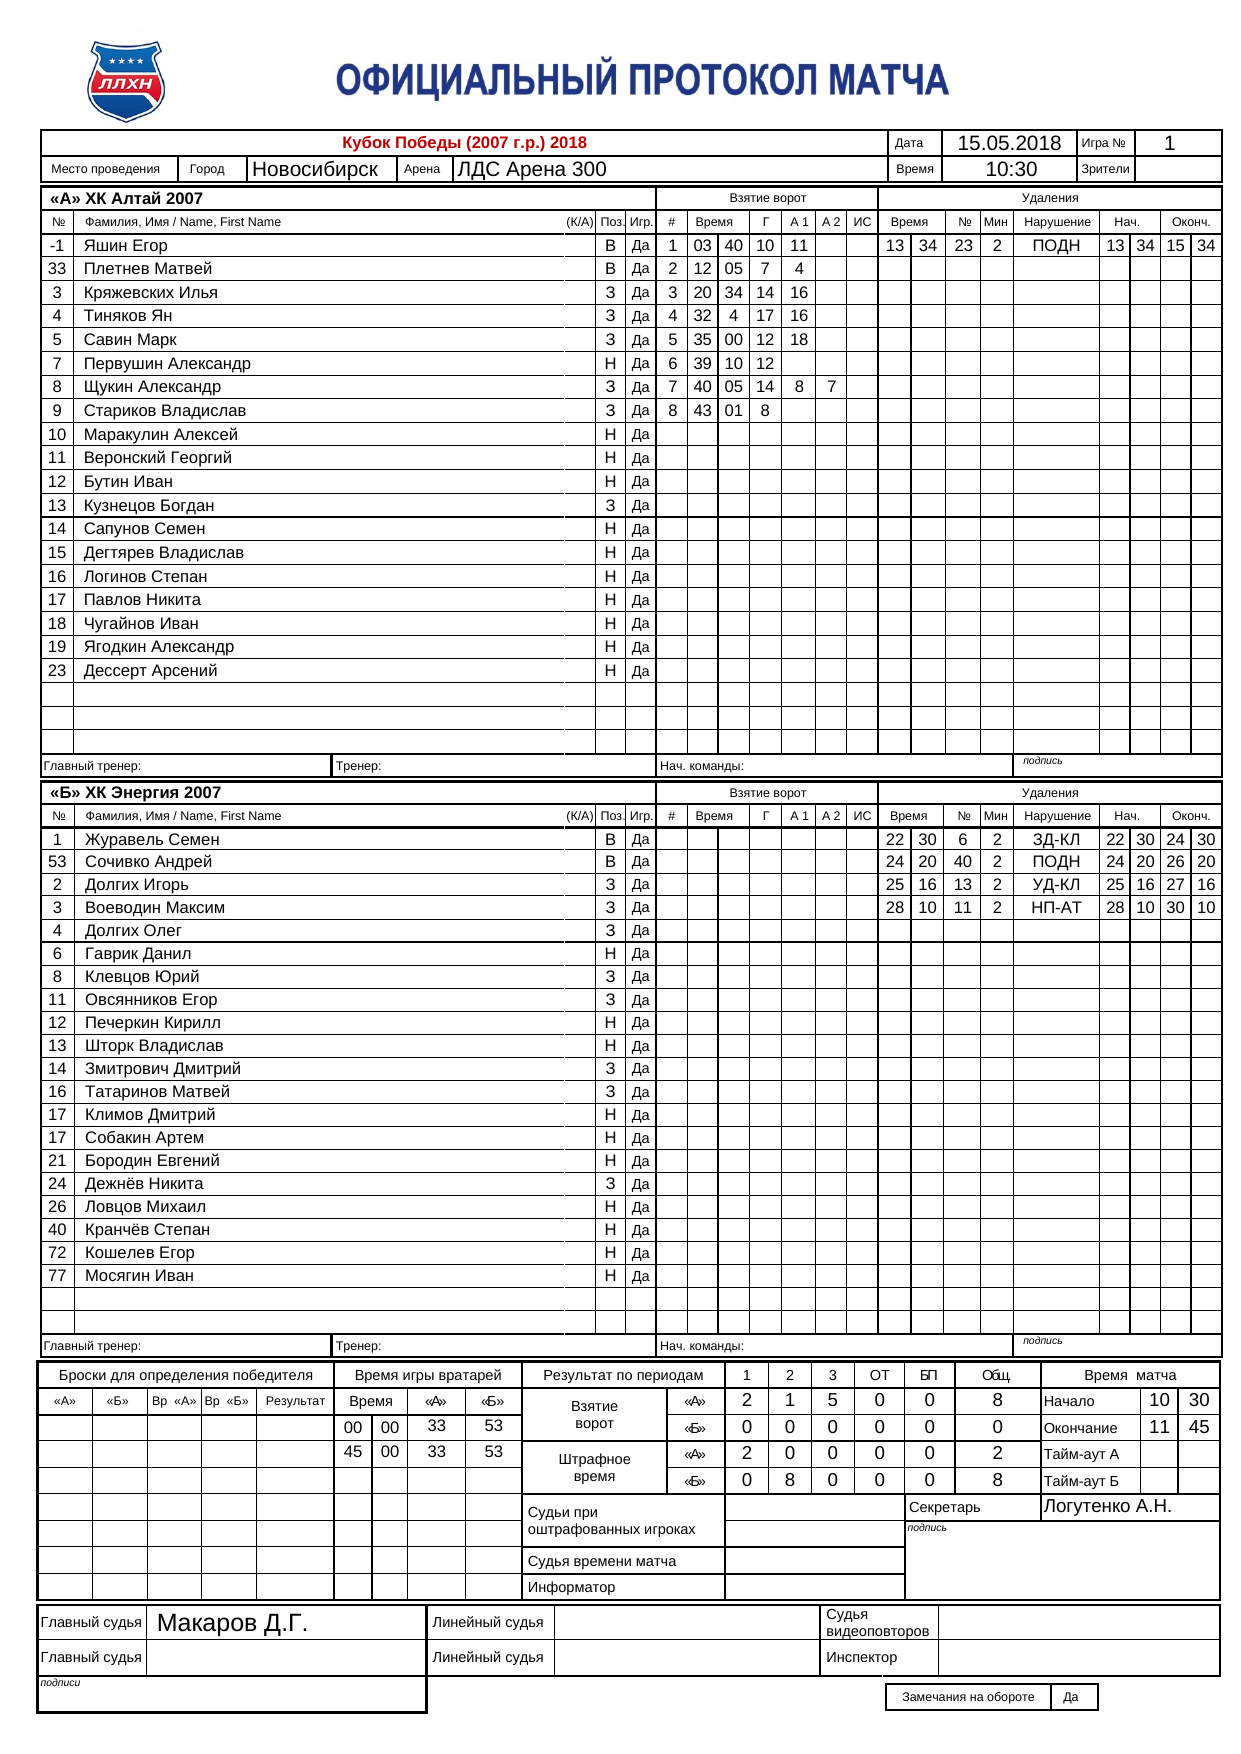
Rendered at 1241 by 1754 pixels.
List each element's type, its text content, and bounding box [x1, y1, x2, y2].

table_cell [750, 494, 781, 516]
table_cell [879, 730, 910, 753]
table_cell [202, 1521, 256, 1546]
table_cell 25 [1100, 874, 1129, 895]
table_cell [816, 829, 846, 849]
table_cell [1192, 1035, 1221, 1057]
table_cell 0 [855, 1468, 904, 1493]
table_cell [565, 1173, 595, 1195]
table_cell 53 [42, 850, 74, 872]
table_cell Вр «Б» [202, 1389, 256, 1413]
table_cell [719, 1242, 749, 1264]
table_cell [565, 494, 595, 516]
table_cell Сапунов Семен [74, 518, 564, 540]
table_cell [1192, 565, 1221, 587]
table_cell [879, 1265, 910, 1287]
table_cell Фамилия, Имя / Name, First Name [74, 211, 565, 233]
table_cell [626, 707, 655, 729]
table_cell [912, 588, 945, 611]
table_cell Судьи при оштрафованных игроках [523, 1495, 724, 1546]
table_cell [1161, 1219, 1190, 1241]
table_cell [1131, 966, 1160, 987]
table_cell [1100, 494, 1129, 516]
table_cell Ягодкин Александр [74, 636, 564, 658]
table_cell З [596, 1058, 625, 1079]
table_cell [719, 829, 749, 849]
table_cell [782, 1196, 815, 1218]
table_cell [912, 989, 943, 1011]
table_cell [565, 446, 595, 469]
table_cell Да [626, 1127, 655, 1149]
table_cell Долгих Олег [75, 920, 564, 941]
table_cell [335, 1574, 371, 1599]
table_cell [981, 1173, 1013, 1195]
table_cell [148, 1574, 201, 1599]
table_cell [946, 565, 980, 587]
table_cell [1192, 588, 1221, 611]
table_header 1 [1136, 131, 1221, 155]
table_cell Да [626, 1150, 655, 1172]
table_cell [879, 518, 910, 540]
table_cell 11 [1141, 1415, 1177, 1440]
table_cell Главный тренер: [42, 755, 330, 776]
table_cell Главный судья [39, 1640, 146, 1675]
table_cell № [42, 211, 73, 233]
table_cell [1131, 730, 1160, 753]
table_cell Оконч. [1161, 211, 1221, 233]
table_cell [719, 989, 749, 1011]
table_cell 0 [905, 1415, 954, 1440]
table_cell 20 [912, 850, 943, 872]
table_cell 0 [905, 1389, 954, 1413]
table_cell [1161, 1035, 1190, 1057]
table_cell [847, 305, 877, 327]
table_cell 13 [879, 235, 910, 256]
table_cell [657, 683, 687, 706]
table_cell [782, 470, 815, 493]
table_cell [1014, 966, 1099, 987]
table_cell [1014, 1173, 1099, 1195]
table_cell [1014, 494, 1099, 516]
table_cell [1014, 636, 1099, 658]
table_cell [879, 1196, 910, 1218]
table_cell 6 [657, 352, 687, 374]
table_cell Да [626, 920, 655, 941]
table_cell [1192, 399, 1221, 422]
table_cell [879, 423, 910, 445]
table_cell 22 [1100, 829, 1129, 849]
table_cell [879, 1104, 910, 1126]
table_cell Логутенко А.Н. [1042, 1495, 1219, 1520]
table_cell [847, 494, 877, 516]
table_cell [847, 1150, 877, 1172]
table_cell ПОДН [1014, 235, 1099, 256]
table_cell [879, 1150, 910, 1172]
table_cell 25 [879, 874, 910, 895]
table_cell [782, 850, 815, 872]
table_cell Поз. [596, 211, 625, 233]
table_cell [847, 1311, 877, 1333]
table_cell [782, 399, 815, 422]
table_cell [1100, 399, 1129, 422]
table_cell [1192, 1081, 1221, 1103]
table_cell Н [596, 612, 625, 634]
table_cell [657, 518, 687, 540]
table_cell Да [626, 659, 655, 682]
table_cell [816, 423, 846, 445]
table_cell № [42, 805, 74, 826]
table_cell [565, 1012, 595, 1033]
table_cell [981, 352, 1013, 374]
table_cell [1014, 399, 1099, 422]
table_cell [408, 1494, 465, 1520]
table_cell Да [626, 494, 655, 516]
table_cell [816, 1035, 846, 1057]
table_cell Бутин Иван [74, 470, 564, 493]
table_cell [1100, 989, 1129, 1011]
table_cell [981, 966, 1013, 987]
table_cell [688, 920, 717, 941]
table_cell Результат [257, 1389, 333, 1413]
table_cell [912, 1265, 943, 1287]
table_cell [1014, 920, 1099, 941]
table_cell 8 [657, 399, 687, 422]
table_cell [1192, 920, 1221, 941]
table_cell 12 [750, 328, 781, 351]
table_cell 33 [408, 1416, 465, 1440]
table_cell Время [688, 805, 749, 826]
table_cell [981, 1150, 1013, 1172]
table_cell УД-КЛ [1014, 874, 1099, 895]
table_cell [657, 1265, 687, 1287]
table_cell [750, 730, 781, 753]
table_cell Мосягин Иван [75, 1265, 564, 1287]
table_cell [847, 1288, 877, 1310]
table_cell [944, 920, 980, 941]
table_cell Тайм-аут А [1042, 1441, 1140, 1467]
table_cell [1161, 281, 1190, 303]
table_cell [257, 1574, 333, 1599]
table_cell [1192, 1150, 1221, 1172]
table_cell [847, 1265, 877, 1287]
table_cell Да [626, 1242, 655, 1264]
table_cell [750, 1104, 781, 1126]
table_cell [816, 470, 846, 493]
table_cell [688, 1058, 717, 1079]
table_cell [847, 1012, 877, 1033]
table_cell [944, 1012, 980, 1033]
table_cell 0 [905, 1442, 954, 1467]
table_cell Да [626, 943, 655, 964]
table_cell 2 [956, 1442, 1040, 1467]
table_cell [1131, 1288, 1160, 1310]
table_cell [1100, 1288, 1129, 1310]
table_cell 13 [1100, 235, 1129, 256]
table_cell 15 [1161, 235, 1190, 256]
table_cell [912, 707, 945, 729]
table_header ОТ [855, 1363, 904, 1387]
table_cell 10 [1192, 896, 1221, 918]
table_cell [657, 1081, 687, 1103]
table_cell [879, 636, 910, 658]
table_cell 0 [812, 1468, 854, 1493]
table_cell [1192, 1265, 1221, 1287]
table_cell [816, 352, 846, 374]
table_cell [1192, 1012, 1221, 1033]
table_cell [657, 470, 687, 493]
table_cell [74, 683, 564, 706]
table_cell Арена [398, 157, 452, 181]
table_cell 2 [981, 235, 1013, 256]
table_cell [944, 1196, 980, 1218]
table_cell 23 [946, 235, 980, 256]
table_cell [1131, 1012, 1160, 1033]
table_header Время матча [1042, 1363, 1219, 1387]
table_cell Время [889, 157, 941, 181]
table_cell «А» [668, 1389, 724, 1413]
table_cell # [657, 211, 687, 233]
table_cell [816, 659, 846, 682]
table_cell Да [626, 541, 655, 564]
table_cell [944, 1127, 980, 1149]
table_cell [1161, 989, 1190, 1011]
table_cell [981, 920, 1013, 941]
table_cell [879, 376, 910, 398]
table_cell [688, 896, 717, 918]
table_cell 16 [42, 565, 73, 587]
table_cell [816, 683, 846, 706]
table_cell Да [626, 636, 655, 658]
table_cell [719, 518, 749, 540]
table_cell 30 [1161, 896, 1190, 918]
table_cell Бородин Евгений [75, 1150, 564, 1172]
table_cell [782, 966, 815, 987]
table_cell Первушин Александр [74, 352, 564, 374]
table_cell [1100, 257, 1129, 280]
table_cell [782, 1127, 815, 1149]
table_cell [565, 896, 595, 918]
table_cell 6 [42, 943, 74, 964]
table_cell [1100, 1104, 1129, 1126]
table_cell [912, 257, 945, 280]
table_cell Макаров Д.Г. [147, 1606, 425, 1639]
table_cell [750, 1219, 781, 1241]
table_cell Да [626, 829, 655, 849]
table_cell [847, 257, 877, 280]
table_cell Мин [981, 805, 1013, 826]
table_cell 24 [42, 1173, 74, 1195]
table_cell 2 [981, 829, 1013, 849]
table_cell Судья времени матча [523, 1548, 724, 1573]
table_cell [1192, 328, 1221, 351]
table_cell [1131, 1196, 1160, 1218]
table_cell [688, 636, 717, 658]
table_cell [719, 1104, 749, 1126]
table_cell [750, 446, 781, 469]
table_cell 2 [42, 874, 74, 895]
table_header 2 [769, 1363, 811, 1387]
table_cell [657, 1104, 687, 1126]
table_cell [816, 328, 846, 351]
table_cell [816, 235, 846, 256]
table_cell [944, 1311, 980, 1333]
table_cell [565, 943, 595, 964]
table_cell [1100, 328, 1129, 351]
table_cell 12 [688, 257, 717, 280]
table_cell [981, 376, 1013, 398]
table_cell [981, 257, 1013, 280]
table_cell Да [626, 257, 655, 280]
table_cell [750, 1058, 781, 1079]
table_cell [879, 470, 910, 493]
table_cell 0 [769, 1415, 811, 1440]
table_cell [750, 707, 781, 729]
table_cell [719, 683, 749, 706]
table_cell [847, 850, 877, 872]
table_cell [93, 1494, 147, 1520]
table_cell [688, 1288, 717, 1310]
table_cell [719, 707, 749, 729]
table_cell [719, 920, 749, 941]
table_cell [816, 565, 846, 587]
table_cell [1161, 565, 1190, 587]
table_cell Да [626, 399, 655, 422]
table_cell 16 [1192, 874, 1221, 895]
table_cell [912, 305, 945, 327]
table_cell [688, 423, 717, 445]
table_cell [565, 352, 595, 374]
table_cell Да [626, 1104, 655, 1126]
table_cell [1131, 659, 1160, 682]
table_cell [912, 446, 945, 469]
table_cell [565, 1242, 595, 1264]
table_cell «А» [668, 1442, 724, 1467]
table_cell [944, 1035, 980, 1057]
table_cell З [596, 328, 625, 351]
table_cell [688, 1104, 717, 1126]
table_cell [719, 423, 749, 445]
table_cell [1100, 352, 1129, 374]
table_cell -1 [42, 235, 73, 256]
table_cell [847, 989, 877, 1011]
table_cell 12 [42, 1012, 74, 1033]
table_cell [879, 1219, 910, 1241]
table_cell [1192, 1288, 1221, 1310]
table_cell Н [596, 1104, 625, 1126]
table_cell [1131, 920, 1160, 941]
table_cell Тайм-аут Б [1042, 1468, 1140, 1493]
table_cell [1131, 446, 1160, 469]
table_cell 24 [879, 850, 910, 872]
table_cell [565, 470, 595, 493]
table_cell Долгих Игорь [75, 874, 564, 895]
table_cell Да [626, 446, 655, 469]
table_cell [1161, 352, 1190, 374]
table_cell [719, 470, 749, 493]
table_cell [202, 1494, 256, 1520]
table_cell [1131, 636, 1160, 658]
table_cell Ловцов Михаил [75, 1196, 564, 1218]
table_cell 4 [657, 305, 687, 327]
table_cell [657, 896, 687, 918]
table_cell [565, 850, 595, 872]
table_cell [847, 1196, 877, 1218]
table_cell [782, 829, 815, 849]
table_cell Климов Дмитрий [75, 1104, 564, 1126]
table_cell [565, 1311, 595, 1333]
table_cell [42, 1311, 74, 1333]
table_cell [1192, 1058, 1221, 1079]
table_cell [719, 1058, 749, 1079]
table_cell Н [596, 352, 625, 374]
table_cell 0 [812, 1442, 854, 1467]
table_cell [657, 446, 687, 469]
table_header Да [1052, 1685, 1097, 1709]
table_cell [373, 1574, 407, 1599]
table_cell [1100, 1311, 1129, 1333]
table_cell [688, 1173, 717, 1195]
table_cell В [596, 829, 625, 849]
table_cell [565, 1196, 595, 1218]
table_cell [719, 1196, 749, 1218]
table_cell [719, 1288, 749, 1310]
table_cell [981, 1127, 1013, 1149]
table_cell [688, 1242, 717, 1264]
table_cell [565, 730, 595, 753]
table_cell Тренер: [333, 1335, 655, 1356]
table_cell [946, 399, 980, 422]
table_cell [1100, 518, 1129, 540]
table_cell «Б » [466, 1389, 521, 1413]
table_cell [657, 1242, 687, 1264]
table_cell [565, 281, 595, 303]
table_cell [1100, 636, 1129, 658]
table_cell Н [596, 1196, 625, 1218]
table_cell [782, 683, 815, 706]
table_cell [1131, 1219, 1160, 1241]
table_cell [750, 423, 781, 445]
table_cell [816, 1173, 846, 1195]
table_cell [688, 874, 717, 895]
table_cell [726, 1495, 904, 1520]
table_cell [1014, 683, 1099, 706]
table_cell [944, 1265, 980, 1287]
table_cell Взятие ворот [523, 1389, 666, 1440]
table_cell Клевцов Юрий [75, 966, 564, 987]
table_cell [782, 989, 815, 1011]
table_cell [148, 1494, 201, 1520]
table_cell [816, 257, 846, 280]
table_cell [148, 1416, 201, 1440]
table_cell [688, 730, 717, 753]
table_cell [912, 1219, 943, 1241]
table_cell Логинов Степан [74, 565, 564, 587]
table_cell [981, 305, 1013, 327]
table_cell [782, 1104, 815, 1126]
table_cell [816, 1081, 846, 1103]
table_cell [1192, 423, 1221, 445]
table_cell 01 [719, 399, 749, 422]
table_cell [466, 1494, 521, 1520]
table_cell [1161, 1196, 1190, 1218]
table_header Общ. [956, 1363, 1040, 1387]
table_cell [782, 1288, 815, 1310]
table_cell [688, 829, 717, 849]
table_cell З [596, 399, 625, 422]
table_cell [596, 707, 625, 729]
table_cell [565, 829, 595, 849]
table_cell [782, 565, 815, 587]
table_cell [1161, 1058, 1190, 1079]
table_cell [816, 896, 846, 918]
table_cell [1192, 257, 1221, 280]
table_cell Г [750, 805, 781, 826]
table_cell [688, 1081, 717, 1103]
table_cell [750, 1035, 781, 1057]
table_cell 16 [42, 1081, 74, 1103]
table_cell [981, 683, 1013, 706]
table_cell [565, 328, 595, 351]
table_cell [1161, 659, 1190, 682]
table_cell [1014, 446, 1099, 469]
table_cell [981, 399, 1013, 422]
table_cell [1136, 157, 1221, 181]
table_cell 3 [657, 281, 687, 303]
table_cell Н [596, 943, 625, 964]
table_cell [782, 541, 815, 564]
table_cell [912, 943, 943, 964]
table_cell [657, 829, 687, 849]
table_cell [847, 1173, 877, 1195]
table_cell [847, 1127, 877, 1149]
table_cell [42, 683, 73, 706]
table_cell [1161, 730, 1190, 753]
table_cell [373, 1494, 407, 1520]
table_cell [879, 989, 910, 1011]
table_cell 2 [981, 896, 1013, 918]
table_cell [946, 494, 980, 516]
table_cell [750, 683, 781, 706]
table_header Дата [889, 131, 941, 155]
table_cell [816, 989, 846, 1011]
table_cell З [596, 281, 625, 303]
table_cell [847, 352, 877, 374]
table_cell Н [596, 588, 625, 611]
table_cell [847, 1058, 877, 1079]
table_cell Татаринов Матвей [75, 1081, 564, 1103]
table_cell [879, 565, 910, 587]
table_cell [944, 1150, 980, 1172]
table_cell Кошелев Егор [75, 1242, 564, 1264]
table_cell [1014, 1104, 1099, 1126]
table_cell 20 [1131, 850, 1160, 872]
table_cell [1131, 494, 1160, 516]
table_cell [1014, 1219, 1099, 1241]
table_cell [879, 281, 910, 303]
table_cell [912, 1081, 943, 1103]
table_cell 30 [912, 829, 943, 849]
table_cell [1100, 588, 1129, 611]
table_cell [719, 1150, 749, 1172]
table_cell 9 [42, 399, 73, 422]
table_cell [1014, 659, 1099, 682]
table_cell [912, 1288, 943, 1310]
table_cell [565, 1081, 595, 1103]
table_cell [39, 1468, 92, 1493]
table_cell [565, 1265, 595, 1287]
table_cell Да [626, 281, 655, 303]
table_cell 7 [750, 257, 781, 280]
table_cell Новосибирск [248, 157, 396, 181]
table_cell Да [626, 376, 655, 398]
table_cell 18 [782, 328, 815, 351]
table_cell [912, 1242, 943, 1264]
table_cell Павлов Никита [74, 588, 564, 611]
table_cell Воеводин Максим [75, 896, 564, 918]
table_cell [981, 989, 1013, 1011]
table_cell [719, 1219, 749, 1241]
table_cell [946, 257, 980, 280]
table_cell Кряжевских Илья [74, 281, 564, 303]
table_cell [1014, 352, 1099, 374]
table_cell Время [688, 211, 749, 233]
table_cell [816, 1058, 846, 1079]
table_cell [565, 235, 595, 256]
table_cell [1100, 920, 1129, 941]
table_cell [912, 328, 945, 351]
table_cell Игр. [626, 805, 655, 826]
table_cell [981, 1058, 1013, 1079]
table_cell [1100, 1035, 1129, 1057]
table_cell [1099, 1682, 1220, 1711]
table_cell [657, 588, 687, 611]
table_cell [750, 1127, 781, 1149]
table_cell [719, 659, 749, 682]
table_cell [912, 1012, 943, 1033]
table_cell [816, 541, 846, 564]
table_cell [912, 659, 945, 682]
table_cell Дежнёв Никита [75, 1173, 564, 1195]
table_cell [1192, 943, 1221, 964]
table_cell Главный тренер: [42, 1335, 330, 1356]
table_cell [565, 588, 595, 611]
table_cell [1131, 1058, 1160, 1079]
table_cell З [596, 305, 625, 327]
table_cell [816, 1288, 846, 1310]
table_cell 00 [719, 328, 749, 351]
table_cell Фамилия, Имя / Name, First Name [75, 805, 565, 826]
table_cell 0 [769, 1442, 811, 1467]
table_cell [148, 1521, 201, 1546]
table_cell [946, 518, 980, 540]
table_cell 2 [981, 850, 1013, 872]
table_cell [1100, 966, 1129, 987]
table_cell [981, 707, 1013, 729]
table_cell Да [626, 518, 655, 540]
table_cell Н [596, 636, 625, 658]
table_cell [74, 707, 564, 729]
table_cell [1100, 659, 1129, 682]
table_cell [981, 943, 1013, 964]
table_cell [946, 541, 980, 564]
table_cell 8 [42, 966, 74, 987]
table_cell [879, 494, 910, 516]
table_cell В [596, 850, 625, 872]
table_cell 7 [657, 376, 687, 398]
table_cell [657, 541, 687, 564]
table_cell [1014, 707, 1099, 729]
table_cell [750, 966, 781, 987]
table_cell [565, 399, 595, 422]
table_cell [1100, 423, 1129, 445]
table_cell [944, 1058, 980, 1079]
table_cell [879, 1127, 910, 1149]
table_header Игра № [1078, 131, 1134, 155]
table_cell [75, 1311, 564, 1333]
table_cell Время [879, 211, 945, 233]
table_cell [719, 850, 749, 872]
table_cell [1161, 1104, 1190, 1126]
table_cell [565, 920, 595, 941]
table_cell [657, 707, 687, 729]
table_cell [373, 1521, 407, 1546]
table_cell 72 [42, 1242, 74, 1264]
table_cell [750, 659, 781, 682]
table_cell [657, 565, 687, 587]
table_cell # [657, 805, 687, 826]
table_cell [782, 730, 815, 753]
table_cell [1014, 989, 1099, 1011]
table_cell [719, 565, 749, 587]
table_cell [816, 1150, 846, 1172]
table_cell [719, 874, 749, 895]
table_cell [1192, 352, 1221, 374]
table_cell [782, 518, 815, 540]
table_cell [1014, 588, 1099, 611]
table_cell Дессерт Арсений [74, 659, 564, 682]
table_cell [565, 989, 595, 1011]
table_cell [847, 376, 877, 398]
table_cell [816, 1104, 846, 1126]
table_cell Шторк Владислав [75, 1035, 564, 1057]
table_cell А 2 [816, 805, 846, 826]
table_cell [1161, 966, 1190, 987]
table_cell Вр «А» [148, 1389, 201, 1413]
table_cell [565, 541, 595, 564]
table_cell [1192, 470, 1221, 493]
table_cell [726, 1548, 904, 1573]
table_cell [782, 1058, 815, 1079]
table_cell [1131, 305, 1160, 327]
table_cell [626, 1288, 655, 1310]
table_cell [782, 588, 815, 611]
table_cell Да [626, 966, 655, 987]
table_cell 14 [42, 518, 73, 540]
table_cell 30 [1192, 829, 1221, 849]
table_cell Да [626, 1173, 655, 1195]
table_cell [719, 1311, 749, 1333]
table_cell [750, 470, 781, 493]
table_cell [816, 281, 846, 303]
table_cell [202, 1441, 256, 1467]
table_cell [981, 565, 1013, 587]
table_cell [946, 588, 980, 611]
table_cell [1161, 1150, 1190, 1172]
table_cell [782, 874, 815, 895]
table_cell [565, 874, 595, 895]
table_cell Зрители [1078, 157, 1134, 181]
table_cell 3 [42, 281, 73, 303]
table_cell [816, 1127, 846, 1149]
table_cell 0 [812, 1415, 854, 1440]
table_cell З [596, 1173, 625, 1195]
table_cell [847, 1219, 877, 1241]
table_cell [750, 943, 781, 964]
table_cell [750, 989, 781, 1011]
table_cell «Б» [93, 1389, 147, 1413]
table_cell [816, 1242, 846, 1264]
table_cell [1161, 494, 1190, 516]
table_cell А 2 [816, 211, 846, 233]
table_cell ИС [847, 211, 877, 233]
table_cell [719, 541, 749, 564]
table_cell [147, 1640, 425, 1675]
table_cell 1 [657, 235, 687, 256]
table_cell 16 [1131, 874, 1160, 895]
table_cell [257, 1441, 333, 1467]
table_cell [565, 1150, 595, 1172]
table_cell [1161, 1288, 1190, 1310]
table_cell [847, 541, 877, 564]
table_cell [946, 612, 980, 634]
table_cell 10 [1141, 1389, 1177, 1413]
table_cell [847, 896, 877, 918]
table_cell [257, 1416, 333, 1440]
table_cell [1131, 1035, 1160, 1057]
table_cell 39 [688, 352, 717, 374]
table_cell Н [596, 565, 625, 587]
table_cell Н [596, 470, 625, 493]
table_cell Сочивко Андрей [75, 850, 564, 872]
table_cell Место проведения [42, 157, 177, 181]
table_cell [912, 376, 945, 398]
table_cell 8 [956, 1389, 1040, 1413]
table_cell [657, 989, 687, 1011]
table_cell Н [596, 659, 625, 682]
table_cell [688, 1311, 717, 1333]
table_cell [626, 683, 655, 706]
table_cell 00 [373, 1441, 407, 1467]
table_cell 23 [42, 659, 73, 682]
table_cell [782, 707, 815, 729]
table_cell 8 [750, 399, 781, 422]
table_cell [981, 730, 1013, 753]
table_cell [42, 1288, 74, 1310]
table_cell [74, 730, 564, 753]
table_cell [944, 1219, 980, 1241]
table_cell [981, 446, 1013, 469]
table_cell [816, 1265, 846, 1287]
table_cell [912, 565, 945, 587]
table_cell [688, 494, 717, 516]
table_cell [1014, 328, 1099, 351]
table_cell [565, 1035, 595, 1057]
table_cell [596, 1311, 625, 1333]
table_cell [782, 1173, 815, 1195]
table_cell [657, 1150, 687, 1172]
table_cell Журавель Семен [75, 829, 564, 849]
table_cell 45 [1179, 1415, 1219, 1440]
table_header Взятие ворот [657, 783, 877, 803]
table_cell 35 [688, 328, 717, 351]
table_cell Оконч. [1161, 805, 1221, 826]
table_cell [1131, 1265, 1160, 1287]
table_cell [912, 470, 945, 493]
table_cell 27 [1161, 874, 1190, 895]
table_cell Кранчёв Степан [75, 1219, 564, 1241]
table_cell [946, 305, 980, 327]
table_cell 00 [335, 1416, 371, 1440]
table_cell [39, 1574, 92, 1599]
table_cell 17 [750, 305, 781, 327]
table_cell [816, 1311, 846, 1333]
table_header Удаления [879, 188, 1221, 209]
table_cell 7 [42, 352, 73, 374]
table_cell 10 [912, 896, 943, 918]
table_cell [912, 920, 943, 941]
table_cell [335, 1468, 371, 1493]
table_cell [657, 1311, 687, 1333]
table_cell 21 [42, 1150, 74, 1172]
table_cell [816, 1196, 846, 1218]
table_cell 30 [1131, 829, 1160, 849]
table_cell [1100, 707, 1129, 729]
table_cell 53 [466, 1416, 521, 1440]
table_cell 34 [912, 235, 945, 256]
table_cell [981, 1311, 1013, 1333]
table_cell Собакин Артем [75, 1127, 564, 1149]
table_cell [1014, 281, 1099, 303]
table_cell 0 [855, 1389, 904, 1413]
table_cell [1161, 920, 1190, 941]
table_cell Н [596, 518, 625, 540]
table_cell [1131, 518, 1160, 540]
table_cell [946, 659, 980, 682]
table_cell 28 [879, 896, 910, 918]
table_cell [750, 1242, 781, 1264]
table_cell [1192, 966, 1221, 987]
table_cell [1131, 1311, 1160, 1333]
table_cell (К/А) [565, 805, 595, 826]
table_cell [657, 874, 687, 895]
table_cell [912, 1150, 943, 1172]
table_cell (К/А) [565, 211, 595, 233]
table_cell [657, 1058, 687, 1079]
table_cell Да [626, 612, 655, 634]
table_cell [1161, 1127, 1190, 1149]
table_cell [657, 423, 687, 445]
table_cell В [596, 235, 625, 256]
table_cell [335, 1547, 371, 1573]
table_cell 40 [719, 235, 749, 256]
table_cell [688, 1196, 717, 1218]
table_cell [1131, 588, 1160, 611]
table_cell [688, 541, 717, 564]
table_cell ПОДН [1014, 850, 1099, 872]
table_cell Нач. команды: [657, 755, 1012, 776]
table_cell [879, 1311, 910, 1333]
table_cell Н [596, 446, 625, 469]
table_cell [466, 1574, 521, 1599]
table_cell [408, 1521, 465, 1546]
table_cell [782, 659, 815, 682]
table_cell [565, 1104, 595, 1126]
table_cell 32 [688, 305, 717, 327]
table_cell [750, 1311, 781, 1333]
table_cell 3 [42, 896, 74, 918]
table_cell [847, 707, 877, 729]
table_cell [847, 920, 877, 941]
table_cell [1100, 1081, 1129, 1103]
table_cell 11 [42, 989, 74, 1011]
table_cell [939, 1606, 1219, 1639]
table_cell [719, 446, 749, 469]
table_cell [782, 920, 815, 941]
table_cell Тиняков Ян [74, 305, 564, 327]
table_cell [565, 659, 595, 682]
table_cell 16 [782, 281, 815, 303]
table_cell [750, 636, 781, 658]
table_cell [719, 588, 749, 611]
table_cell [946, 423, 980, 445]
table_cell 17 [42, 588, 73, 611]
table_cell [688, 989, 717, 1011]
table_cell 17 [42, 1104, 74, 1126]
table_cell [847, 966, 877, 987]
table_cell 0 [905, 1468, 954, 1493]
table_cell [688, 659, 717, 682]
table_cell [981, 1012, 1013, 1033]
table_cell [981, 588, 1013, 611]
table_cell [719, 966, 749, 987]
table_cell [847, 874, 877, 895]
table_cell Игр. [626, 211, 655, 233]
table_cell [1131, 376, 1160, 398]
table_cell НП-АТ [1014, 896, 1099, 918]
table_cell 18 [42, 612, 73, 634]
table_cell [981, 1196, 1013, 1218]
table_cell [39, 1416, 92, 1440]
table_cell [1131, 1150, 1160, 1172]
table_cell 11 [42, 446, 73, 469]
table_cell [912, 1058, 943, 1079]
table_cell 2 [726, 1389, 768, 1413]
table_cell Инспектор [821, 1640, 938, 1675]
table_cell 03 [688, 235, 717, 256]
table_cell [1161, 636, 1190, 658]
table_cell [257, 1494, 333, 1520]
table_cell [1192, 494, 1221, 516]
table_cell [981, 636, 1013, 658]
table_cell З [596, 920, 625, 941]
table_cell 26 [42, 1196, 74, 1218]
table_cell [688, 1219, 717, 1241]
table_cell [879, 1173, 910, 1195]
table_cell [750, 1196, 781, 1218]
table_cell 12 [750, 352, 781, 374]
table_cell [148, 1468, 201, 1493]
table_cell [657, 920, 687, 941]
table_cell [257, 1521, 333, 1546]
table_header 1 [726, 1363, 768, 1387]
table_cell Да [626, 1058, 655, 1079]
table_cell [719, 1127, 749, 1149]
table_cell [1161, 470, 1190, 493]
table_cell 10 [750, 235, 781, 256]
table_cell Да [626, 1265, 655, 1287]
table_cell [912, 1311, 943, 1333]
table_cell [335, 1494, 371, 1520]
table_cell [565, 1127, 595, 1149]
table_cell [596, 683, 625, 706]
table_cell [1014, 376, 1099, 398]
table_cell [879, 966, 910, 987]
table_cell Да [626, 305, 655, 327]
table_cell [944, 1173, 980, 1195]
table_cell 12 [42, 470, 73, 493]
table_cell [719, 612, 749, 634]
table_cell Город [179, 157, 246, 181]
table_cell [1161, 707, 1190, 729]
table_cell [1014, 1288, 1099, 1310]
table_cell [750, 920, 781, 941]
table_cell [1161, 612, 1190, 634]
table_cell Да [626, 470, 655, 493]
table_cell [1192, 730, 1221, 753]
table_cell [981, 1242, 1013, 1264]
table_cell 34 [1192, 235, 1221, 256]
table_cell [879, 399, 910, 422]
table_cell [1014, 1127, 1099, 1149]
table_cell 20 [1192, 850, 1221, 872]
table_cell [719, 494, 749, 516]
table_cell Овсянников Егор [75, 989, 564, 1011]
table_cell [981, 1288, 1013, 1310]
table_cell [879, 446, 910, 469]
table_cell 19 [42, 636, 73, 658]
table_cell Нарушение [1014, 805, 1099, 826]
table_cell [847, 730, 877, 753]
table_cell [879, 1288, 910, 1310]
table_cell [816, 399, 846, 422]
table_cell [1014, 1012, 1099, 1033]
table_cell [596, 1288, 625, 1310]
table_cell Веронский Георгий [74, 446, 564, 469]
table_cell Н [596, 1265, 625, 1287]
table_cell [879, 1035, 910, 1057]
table_cell [1161, 683, 1190, 706]
table_cell [1014, 1058, 1099, 1079]
table_cell Да [626, 989, 655, 1011]
table_cell Н [596, 1242, 625, 1264]
table_cell [1131, 423, 1160, 445]
table_cell 0 [956, 1415, 1040, 1440]
table_cell «Б» [668, 1415, 724, 1440]
table_cell [1131, 328, 1160, 351]
table_cell [782, 1265, 815, 1287]
table_cell [750, 541, 781, 564]
table_cell [93, 1441, 147, 1467]
table_cell Да [626, 850, 655, 872]
table_cell [1014, 1242, 1099, 1264]
table_cell 5 [812, 1389, 854, 1413]
table_cell 45 [335, 1441, 371, 1467]
table_cell «Б» [668, 1468, 724, 1493]
table_cell Н [596, 1219, 625, 1241]
table_cell [981, 1265, 1013, 1287]
table_cell [946, 683, 980, 706]
table_cell [257, 1547, 333, 1573]
table_cell «А» [39, 1389, 92, 1413]
table_cell [816, 966, 846, 987]
table_cell [912, 352, 945, 374]
table_cell 2 [726, 1442, 768, 1467]
table_cell 8 [956, 1468, 1040, 1493]
table_cell [719, 896, 749, 918]
table_cell [1131, 707, 1160, 729]
table_cell [782, 1219, 815, 1241]
table_cell [596, 730, 625, 753]
table_cell 24 [1100, 850, 1129, 872]
table_cell ИС [847, 805, 877, 826]
table_cell Дегтярев Владислав [74, 541, 564, 564]
table_cell [847, 565, 877, 587]
table_cell 16 [782, 305, 815, 327]
table_cell Да [626, 896, 655, 918]
table_cell [946, 730, 980, 753]
table_cell 14 [750, 281, 781, 303]
table_cell 34 [719, 281, 749, 303]
table_cell А 1 [782, 805, 815, 826]
table_cell [750, 850, 781, 872]
table_cell [565, 376, 595, 398]
table_cell [688, 1150, 717, 1172]
table_cell [981, 1081, 1013, 1103]
table_cell [782, 1081, 815, 1103]
table_cell [1131, 352, 1160, 374]
table_cell [879, 920, 910, 941]
table_cell [1014, 541, 1099, 564]
table_cell В [596, 257, 625, 280]
table_cell [1100, 446, 1129, 469]
table_cell [1192, 518, 1221, 540]
table_cell [981, 328, 1013, 351]
table_cell [1100, 565, 1129, 587]
table_cell [879, 305, 910, 327]
table_cell 13 [944, 874, 980, 895]
table_cell [1161, 1265, 1190, 1287]
table_cell [879, 612, 910, 634]
table_cell [1014, 1035, 1099, 1057]
table_cell [1192, 281, 1221, 303]
table_cell [912, 1173, 943, 1195]
table_cell [912, 612, 945, 634]
table_cell 13 [42, 494, 73, 516]
table_cell [1161, 1081, 1190, 1103]
table_cell 10 [719, 352, 749, 374]
table_cell [816, 305, 846, 327]
table_cell [847, 281, 877, 303]
table_cell [946, 328, 980, 351]
table_cell Тренер: [333, 755, 655, 776]
table_cell 0 [855, 1415, 904, 1440]
table_cell [1131, 470, 1160, 493]
table_cell 33 [42, 257, 73, 280]
table_cell [1100, 1219, 1129, 1241]
table_cell 0 [726, 1415, 768, 1440]
table_cell [750, 874, 781, 895]
table_cell [912, 636, 945, 658]
table_cell 22 [879, 829, 910, 849]
table_cell [626, 1311, 655, 1333]
table_header 3 [812, 1363, 854, 1387]
table_cell [750, 896, 781, 918]
table_cell [912, 541, 945, 564]
table_cell [1131, 1173, 1160, 1195]
table_cell [981, 1104, 1013, 1126]
table_cell Да [626, 235, 655, 256]
table_cell [750, 1173, 781, 1195]
table_cell Щукин Александр [74, 376, 564, 398]
table_cell Да [626, 352, 655, 374]
table_cell [1014, 1150, 1099, 1172]
table_cell [912, 1035, 943, 1057]
table_cell [1161, 588, 1190, 611]
table_cell [688, 1127, 717, 1149]
table_cell [782, 1035, 815, 1057]
table_header Результат по периодам [523, 1363, 724, 1387]
table_cell [981, 541, 1013, 564]
table_cell [1014, 1265, 1099, 1287]
table_cell [816, 850, 846, 872]
table_cell [1014, 1196, 1099, 1218]
table_cell [1192, 1173, 1221, 1195]
table_cell 4 [782, 257, 815, 280]
table_cell [847, 518, 877, 540]
table_cell [981, 1035, 1013, 1057]
table_cell Да [626, 874, 655, 895]
table_cell [1192, 636, 1221, 658]
table_cell Плетнев Матвей [74, 257, 564, 280]
table_cell [565, 423, 595, 445]
table_cell [408, 1468, 465, 1493]
table_cell Главный судья [39, 1606, 146, 1639]
table_cell Да [626, 1219, 655, 1241]
table_cell 1 [769, 1389, 811, 1413]
table_cell 40 [944, 850, 980, 872]
table_cell [879, 352, 910, 374]
table_cell [1131, 541, 1160, 564]
table_cell [565, 1219, 595, 1241]
table_cell [1161, 446, 1190, 469]
table_cell [1100, 1012, 1129, 1033]
table_cell «А» [408, 1389, 465, 1413]
table_cell [1014, 423, 1099, 445]
table_cell [1192, 305, 1221, 327]
table_cell [944, 1104, 980, 1126]
table_cell [847, 636, 877, 658]
table_cell [688, 565, 717, 587]
table_cell 33 [408, 1441, 465, 1467]
table_cell 17 [42, 1127, 74, 1149]
table_cell [912, 518, 945, 540]
table_cell [912, 683, 945, 706]
table_cell [657, 1035, 687, 1057]
table_cell [408, 1574, 465, 1599]
table_cell [202, 1574, 256, 1599]
table_cell [847, 588, 877, 611]
table_cell [719, 943, 749, 964]
table_cell 40 [688, 376, 717, 398]
table_cell [750, 1265, 781, 1287]
table_cell [719, 730, 749, 753]
table_cell [981, 612, 1013, 634]
table_cell [879, 683, 910, 706]
table_cell [816, 730, 846, 753]
table_cell [1131, 1104, 1160, 1126]
table_cell 34 [1131, 235, 1160, 256]
table_cell [565, 966, 595, 987]
table_cell [1161, 376, 1190, 398]
table_cell [1131, 1081, 1160, 1103]
table_cell Н [596, 1035, 625, 1057]
table_cell [912, 423, 945, 445]
table_cell [1014, 470, 1099, 493]
table_cell Линейный судья [428, 1606, 554, 1639]
table_cell [688, 850, 717, 872]
table_cell [688, 1035, 717, 1057]
table_cell [782, 1242, 815, 1264]
table_cell [39, 1521, 92, 1546]
table_cell [1161, 1311, 1190, 1333]
table_cell [1192, 989, 1221, 1011]
table_cell Змитрович Дмитрий [75, 1058, 564, 1079]
table_cell [750, 1081, 781, 1103]
table_cell [1131, 281, 1160, 303]
table_cell [1100, 1265, 1129, 1287]
table_cell [688, 683, 717, 706]
table_cell [1100, 470, 1129, 493]
table_cell [750, 829, 781, 849]
table_cell [1100, 541, 1129, 564]
table_cell Н [596, 423, 625, 445]
table_cell [944, 1081, 980, 1103]
table_cell 8 [782, 376, 815, 398]
table_cell 5 [42, 328, 73, 351]
table_cell [657, 966, 687, 987]
table_cell [1192, 1219, 1221, 1241]
table_cell [750, 612, 781, 634]
table_cell [879, 588, 910, 611]
table_cell [466, 1521, 521, 1546]
table_cell [555, 1640, 819, 1675]
table_cell 4 [42, 920, 74, 941]
table_cell 1 [42, 829, 74, 849]
table_cell [816, 1012, 846, 1033]
table_cell [912, 399, 945, 422]
table_cell Линейный судья [428, 1640, 554, 1675]
table_cell [847, 829, 877, 849]
table_cell [1100, 943, 1129, 964]
table_cell [148, 1441, 201, 1467]
table_cell [1161, 1012, 1190, 1033]
table_cell [688, 943, 717, 964]
table_cell 11 [944, 896, 980, 918]
table_cell [466, 1547, 521, 1573]
table_cell [565, 636, 595, 658]
table_cell 15 [42, 541, 73, 564]
table_cell [847, 1104, 877, 1126]
table_cell [1014, 943, 1099, 964]
table_cell [879, 1012, 910, 1033]
table_cell 53 [466, 1441, 521, 1467]
table_cell Время [879, 805, 943, 826]
table_cell [847, 1081, 877, 1103]
table_cell [944, 989, 980, 1011]
table_cell [657, 730, 687, 753]
table_cell [1100, 1058, 1129, 1079]
table_cell [719, 1265, 749, 1287]
table_cell [373, 1468, 407, 1493]
table_cell [688, 470, 717, 493]
table_cell [335, 1521, 371, 1546]
table_cell [1100, 730, 1129, 753]
table_cell [847, 1035, 877, 1057]
table_cell З [596, 989, 625, 1011]
table_cell [847, 328, 877, 351]
table_cell [1100, 1196, 1129, 1218]
table_cell подпись [1014, 1335, 1221, 1356]
table_cell [939, 1640, 1219, 1675]
table_cell Нач. [1100, 211, 1160, 233]
table_header Взятие ворот [657, 188, 877, 209]
table_cell [1141, 1468, 1177, 1493]
table_header Кубок Победы (2007 г.р.) 2018 [42, 131, 887, 155]
table_cell № [944, 805, 980, 826]
table_cell [688, 518, 717, 540]
table_cell [879, 659, 910, 682]
table_cell [39, 1494, 92, 1520]
table_cell [946, 446, 980, 469]
table_cell [782, 423, 815, 445]
picture [5, 28, 1179, 129]
table_cell Да [626, 1196, 655, 1218]
table_cell [981, 423, 1013, 445]
table_cell 5 [657, 328, 687, 351]
table_cell [688, 966, 717, 987]
table_cell [879, 707, 910, 729]
table_cell [750, 1150, 781, 1172]
table_cell [816, 612, 846, 634]
table_cell [1014, 565, 1099, 587]
table_cell [883, 1677, 1220, 1681]
table_cell [912, 1104, 943, 1126]
table_cell 10 [42, 423, 73, 445]
table_cell [93, 1416, 147, 1440]
table_cell 4 [42, 305, 73, 327]
table_cell [816, 494, 846, 516]
table_cell [946, 470, 980, 493]
table_cell [1161, 305, 1190, 327]
table_cell Нач. [1100, 805, 1160, 826]
table_cell [1161, 257, 1190, 280]
table_cell Кузнецов Богдан [74, 494, 564, 516]
table_cell [657, 1288, 687, 1310]
table_header «А» ХК Алтай 2007 [42, 188, 655, 209]
table_cell [1131, 943, 1160, 964]
table_cell [816, 446, 846, 469]
table_cell [1161, 1242, 1190, 1264]
table_cell Н [596, 1150, 625, 1172]
table_cell [1192, 541, 1221, 564]
table_cell [719, 1081, 749, 1103]
table_cell Окончание [1042, 1415, 1140, 1440]
table_cell [1014, 305, 1099, 327]
table_cell Маракулин Алексей [74, 423, 564, 445]
table_cell [1192, 683, 1221, 706]
table_cell [944, 966, 980, 987]
table_cell [1161, 423, 1190, 445]
table_cell [782, 1012, 815, 1033]
table_cell [1161, 518, 1190, 540]
table_cell [565, 565, 595, 587]
table_cell [1192, 612, 1221, 634]
table_cell [946, 636, 980, 658]
table_cell [847, 683, 877, 706]
table_cell Судья видеоповторов [821, 1606, 938, 1639]
table_cell [726, 1575, 904, 1599]
table_cell 77 [42, 1265, 74, 1287]
table_cell [847, 423, 877, 445]
table_cell [946, 281, 980, 303]
table_cell [688, 446, 717, 469]
table_cell [1192, 1242, 1221, 1264]
table_cell [565, 305, 595, 327]
table_cell [816, 636, 846, 658]
table_cell Да [626, 1081, 655, 1103]
table_cell [847, 446, 877, 469]
table_cell [847, 399, 877, 422]
table_cell 00 [373, 1416, 407, 1440]
table_cell [879, 943, 910, 964]
table_cell [1192, 1104, 1221, 1126]
table_cell З [596, 966, 625, 987]
table_cell [202, 1547, 256, 1573]
table_cell [42, 707, 73, 729]
table_cell [816, 588, 846, 611]
table_cell 40 [42, 1219, 74, 1241]
table_cell Савин Марк [74, 328, 564, 351]
table_cell [93, 1521, 147, 1546]
table_cell [408, 1547, 465, 1573]
table_cell [1100, 1242, 1129, 1264]
table_cell Чугайнов Иван [74, 612, 564, 634]
table_cell Штрафное время [523, 1442, 666, 1493]
table_cell [42, 730, 73, 753]
table_cell [782, 636, 815, 658]
table_cell [879, 1058, 910, 1079]
table_cell [782, 352, 815, 374]
table_cell [1192, 446, 1221, 469]
table_cell [1131, 1127, 1160, 1149]
table_cell [847, 659, 877, 682]
table_cell З [596, 1081, 625, 1103]
table_cell [750, 1288, 781, 1310]
table_cell [1179, 1468, 1219, 1493]
table_cell [816, 518, 846, 540]
table_cell [565, 612, 595, 634]
table_cell [373, 1547, 407, 1573]
table_cell Печеркин Кирилл [75, 1012, 564, 1033]
table_cell [1100, 612, 1129, 634]
table_cell 05 [719, 376, 749, 398]
table_cell [657, 494, 687, 516]
table_header Замечания на обороте [887, 1685, 1050, 1709]
table_cell [750, 565, 781, 587]
table_cell [981, 518, 1013, 540]
table_cell 13 [42, 1035, 74, 1057]
table_cell 14 [42, 1058, 74, 1079]
table_cell Поз. [596, 805, 625, 826]
table_cell Стариков Владислав [74, 399, 564, 422]
table_cell [1161, 1173, 1190, 1195]
table_cell 20 [688, 281, 717, 303]
table_cell 2 [981, 874, 1013, 895]
table_cell [847, 235, 877, 256]
table_cell [782, 446, 815, 469]
table_cell [657, 1173, 687, 1195]
table_cell 26 [1161, 850, 1190, 872]
table_header БП [905, 1363, 954, 1387]
table_cell 8 [769, 1468, 811, 1493]
table_cell [912, 1196, 943, 1218]
table_cell З [596, 376, 625, 398]
table_cell [782, 612, 815, 634]
table_cell 14 [750, 376, 781, 398]
table_cell [1014, 1311, 1099, 1333]
table_cell 6 [944, 829, 980, 849]
table_cell Да [626, 1035, 655, 1057]
table_cell [944, 943, 980, 964]
table_cell [944, 1288, 980, 1310]
table_cell [1100, 376, 1129, 398]
table_cell [1161, 541, 1190, 564]
table_cell [688, 1012, 717, 1033]
table_cell [847, 1242, 877, 1264]
table_cell [847, 612, 877, 634]
table_cell 24 [1161, 829, 1190, 849]
table_cell [1141, 1441, 1177, 1467]
table_cell [1100, 281, 1129, 303]
table_cell Начало [1042, 1389, 1140, 1413]
table_cell [257, 1468, 333, 1493]
table_cell [1100, 683, 1129, 706]
table_cell З [596, 874, 625, 895]
table_cell 0 [726, 1468, 768, 1493]
table_cell 43 [688, 399, 717, 422]
table_cell [816, 943, 846, 964]
table_cell [75, 1288, 564, 1310]
table_cell [466, 1468, 521, 1493]
table_cell [1100, 1150, 1129, 1172]
table_cell 10:30 [943, 157, 1076, 181]
table_cell [946, 707, 980, 729]
table_cell Яшин Егор [74, 235, 564, 256]
table_cell [1192, 707, 1221, 729]
table_cell [657, 659, 687, 682]
table_cell [726, 1521, 904, 1546]
table_cell [816, 874, 846, 895]
table_cell 30 [1179, 1389, 1219, 1413]
table_cell ЛДС Арена 300 [454, 157, 887, 181]
table_cell подпись [1014, 755, 1221, 776]
table_header Удаления [879, 783, 1221, 803]
table_cell Время [335, 1389, 407, 1413]
table_cell Да [626, 565, 655, 587]
table_cell [1100, 1127, 1129, 1149]
table_cell [1192, 376, 1221, 398]
table_cell [688, 707, 717, 729]
table_cell Да [626, 1012, 655, 1033]
table_cell [39, 1547, 92, 1573]
table_cell [782, 494, 815, 516]
table_cell [879, 1081, 910, 1103]
table_cell [981, 470, 1013, 493]
table_cell [981, 1219, 1013, 1241]
table_cell [719, 1035, 749, 1057]
table_cell [657, 943, 687, 964]
table_cell [750, 588, 781, 611]
table_cell [981, 281, 1013, 303]
table_cell [202, 1416, 256, 1440]
table_cell 7 [816, 376, 846, 398]
table_cell [1131, 399, 1160, 422]
table_cell Да [626, 423, 655, 445]
table_cell [912, 966, 943, 987]
table_cell [1161, 328, 1190, 351]
table_cell Н [596, 1012, 625, 1033]
table_cell [879, 1242, 910, 1264]
table_cell Да [626, 588, 655, 611]
table_cell [946, 352, 980, 374]
table_cell ЗД-КЛ [1014, 829, 1099, 849]
table_cell Нарушение [1014, 211, 1099, 233]
table_cell [782, 1150, 815, 1172]
table_cell [1192, 1311, 1221, 1333]
table_header «Б» ХК Энергия 2007 [42, 783, 655, 803]
table_cell 28 [1100, 896, 1129, 918]
table_cell [565, 707, 595, 729]
table_cell [719, 1012, 749, 1033]
table_cell [750, 1012, 781, 1033]
table_cell [1100, 1173, 1129, 1195]
table_cell [1192, 1127, 1221, 1149]
table_cell Мин [981, 211, 1013, 233]
table_cell [1131, 257, 1160, 280]
table_cell 05 [719, 257, 749, 280]
table_cell [93, 1468, 147, 1493]
table_cell [1131, 565, 1160, 587]
table_cell [816, 707, 846, 729]
table_cell 2 [657, 257, 687, 280]
table_cell [782, 896, 815, 918]
table_cell [1161, 399, 1190, 422]
table_cell [657, 850, 687, 872]
table_cell Гаврик Данил [75, 943, 564, 964]
table_cell [688, 1265, 717, 1287]
table_cell [1014, 518, 1099, 540]
table_cell [879, 541, 910, 564]
table_cell Н [596, 541, 625, 564]
table_cell [688, 588, 717, 611]
table_cell [1014, 730, 1099, 753]
table_cell [912, 730, 945, 753]
table_cell [657, 636, 687, 658]
table_cell 0 [855, 1442, 904, 1467]
table_cell Да [626, 328, 655, 351]
table_cell [39, 1441, 92, 1467]
table_cell [555, 1606, 819, 1639]
table_cell [1100, 305, 1129, 327]
table_cell [1131, 989, 1160, 1011]
table_cell [981, 494, 1013, 516]
table_cell [428, 1677, 882, 1711]
table_cell [148, 1547, 201, 1573]
table_cell [657, 1196, 687, 1218]
table_cell [912, 281, 945, 303]
table_cell А 1 [782, 211, 815, 233]
table_cell [782, 1311, 815, 1333]
table_cell [1131, 1242, 1160, 1264]
table_cell Информатор [523, 1575, 724, 1599]
table_cell [944, 1242, 980, 1264]
table_cell З [596, 896, 625, 918]
table_cell 11 [782, 235, 815, 256]
table_cell [816, 920, 846, 941]
table_cell [1014, 257, 1099, 280]
table_cell 4 [719, 305, 749, 327]
table_cell Г [750, 211, 781, 233]
table_cell [626, 730, 655, 753]
table_cell Н [596, 1127, 625, 1149]
table_cell [1131, 683, 1160, 706]
table_cell подписи [39, 1677, 425, 1711]
table_cell [202, 1468, 256, 1493]
table_header 15.05.2018 [943, 131, 1076, 155]
table_cell 16 [912, 874, 943, 895]
table_cell [1131, 612, 1160, 634]
table_cell [93, 1547, 147, 1573]
table_cell [565, 257, 595, 280]
table_cell [912, 494, 945, 516]
table_header Броски для определения победителя [39, 1363, 333, 1387]
table_cell [688, 612, 717, 634]
table_cell [565, 1288, 595, 1310]
table_cell [847, 470, 877, 493]
table_cell [657, 1012, 687, 1033]
table_cell З [596, 494, 625, 516]
table_cell Секретарь [906, 1495, 1040, 1520]
table_cell [1179, 1441, 1219, 1467]
table_cell 8 [42, 376, 73, 398]
table_cell [879, 257, 910, 280]
table_cell [1192, 659, 1221, 682]
table_cell [847, 943, 877, 964]
table_cell 10 [1131, 896, 1160, 918]
table_cell [657, 1219, 687, 1241]
table_cell [879, 328, 910, 351]
table_cell [946, 376, 980, 398]
table_cell [657, 612, 687, 634]
table_cell [719, 636, 749, 658]
table_cell [1014, 612, 1099, 634]
table_header Время игры вратарей [335, 1363, 521, 1387]
table_cell [1014, 1081, 1099, 1103]
table_cell [657, 1127, 687, 1149]
table_cell [981, 659, 1013, 682]
table_cell [912, 1127, 943, 1149]
table_cell [816, 1219, 846, 1241]
table_cell подпись [906, 1522, 1219, 1599]
table_cell [719, 1173, 749, 1195]
table_cell [565, 518, 595, 540]
table_cell [565, 1058, 595, 1079]
table_cell [93, 1574, 147, 1599]
table_cell № [946, 211, 980, 233]
table_cell [750, 518, 781, 540]
table_cell [565, 683, 595, 706]
table_cell [1161, 943, 1190, 964]
table_cell [1192, 1196, 1221, 1218]
table_cell Нач. команды: [657, 1335, 1012, 1356]
table_cell [782, 943, 815, 964]
